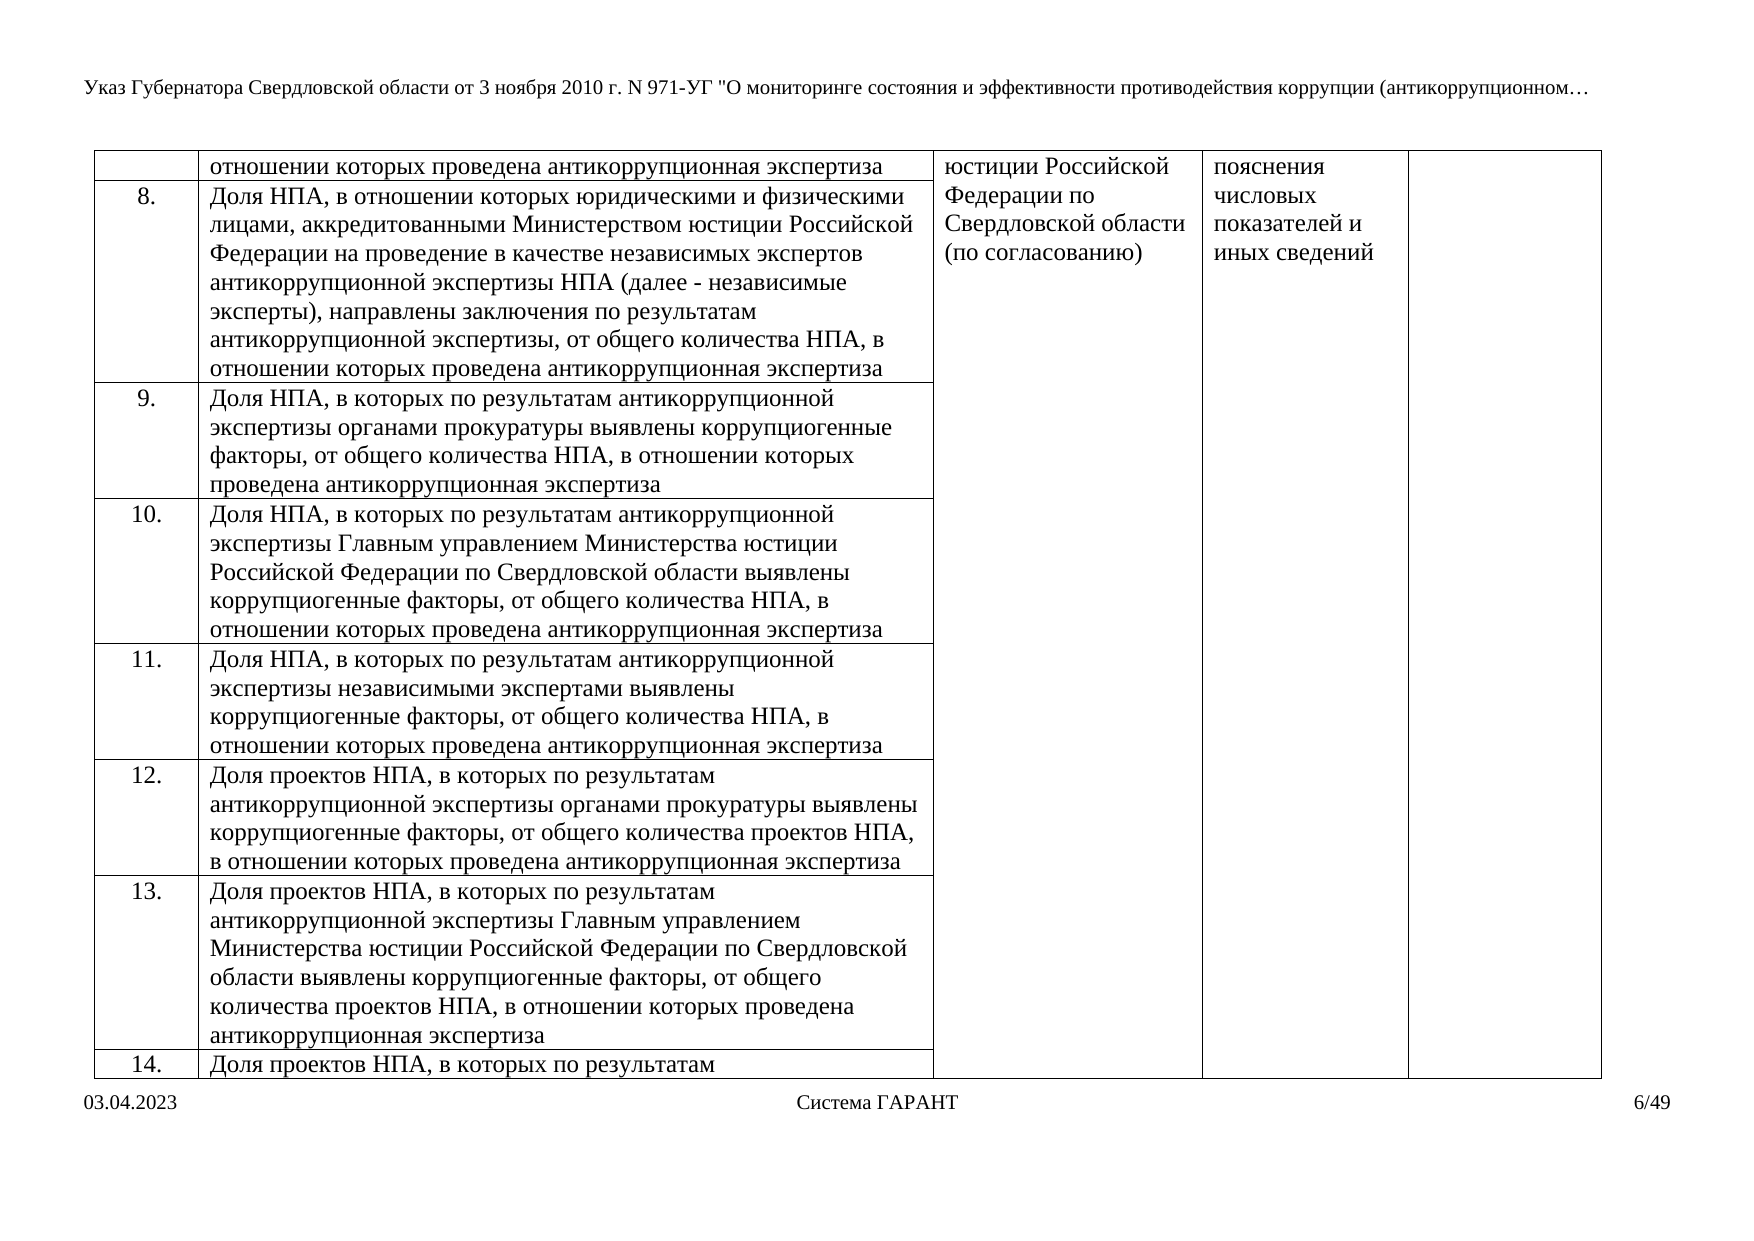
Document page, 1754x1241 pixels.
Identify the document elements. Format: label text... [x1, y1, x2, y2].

table_cell 11. [95, 644, 198, 759]
table_cell 12. [95, 760, 198, 875]
table_cell юстиции Российской Федерации по Свердловской области (по согласованию) [934, 151, 1202, 1078]
table_cell [1409, 151, 1601, 1078]
table_cell Доля проектов НПА, в которых по результатам антикоррупционной экспертизы Главным управлением Министерства юстиции Российской Федерации по Свердловской области выявлены коррупциогенные факторы, от общего количества проектов НПА, в отношении которых проведена антикоррупционная экспертиза [199, 876, 933, 1048]
table_cell Доля НПА, в которых по результатам антикоррупционной экспертизы Главным управлением Министерства юстиции Российской Федерации по Свердловской области выявлены коррупциогенные факторы, от общего количества НПА, в отношении которых проведена антикоррупционная экспертиза [199, 499, 933, 643]
table_cell Доля НПА, в отношении которых юридическими и физическими лицами, аккредитованными Министерством юстиции Российской Федерации на проведение в качестве независимых экспертов антикоррупционной экспертизы НПА (далее - независимые эксперты), направлены заключения по результатам антикоррупционной экспертизы, от общего количества НПА, в отношении которых проведена антикоррупционная экспертиза [199, 181, 933, 382]
table_cell отношении которых проведена антикоррупционная экспертиза [199, 151, 933, 180]
table_cell Доля НПА, в которых по результатам антикоррупционной экспертизы независимыми экспертами выявлены коррупциогенные факторы, от общего количества НПА, в отношении которых проведена антикоррупционная экспертиза [199, 644, 933, 759]
table_cell 9. [95, 383, 198, 498]
table_cell Доля НПА, в которых по результатам антикоррупционной экспертизы органами прокуратуры выявлены коррупциогенные факторы, от общего количества НПА, в отношении которых проведена антикоррупционная экспертиза [199, 383, 933, 498]
table_cell Доля проектов НПА, в которых по результатам [199, 1050, 933, 1078]
table_cell 14. [95, 1050, 198, 1078]
table_cell Доля проектов НПА, в которых по результатам антикоррупционной экспертизы органами прокуратуры выявлены коррупциогенные факторы, от общего количества проектов НПА, в отношении которых проведена антикоррупционная экспертиза [199, 760, 933, 875]
table_cell 13. [95, 876, 198, 1048]
table_cell пояснения числовых показателей и иных сведений [1203, 151, 1408, 1078]
table_cell 10. [95, 499, 198, 643]
table_cell 8. [95, 181, 198, 382]
table_cell [95, 151, 198, 180]
